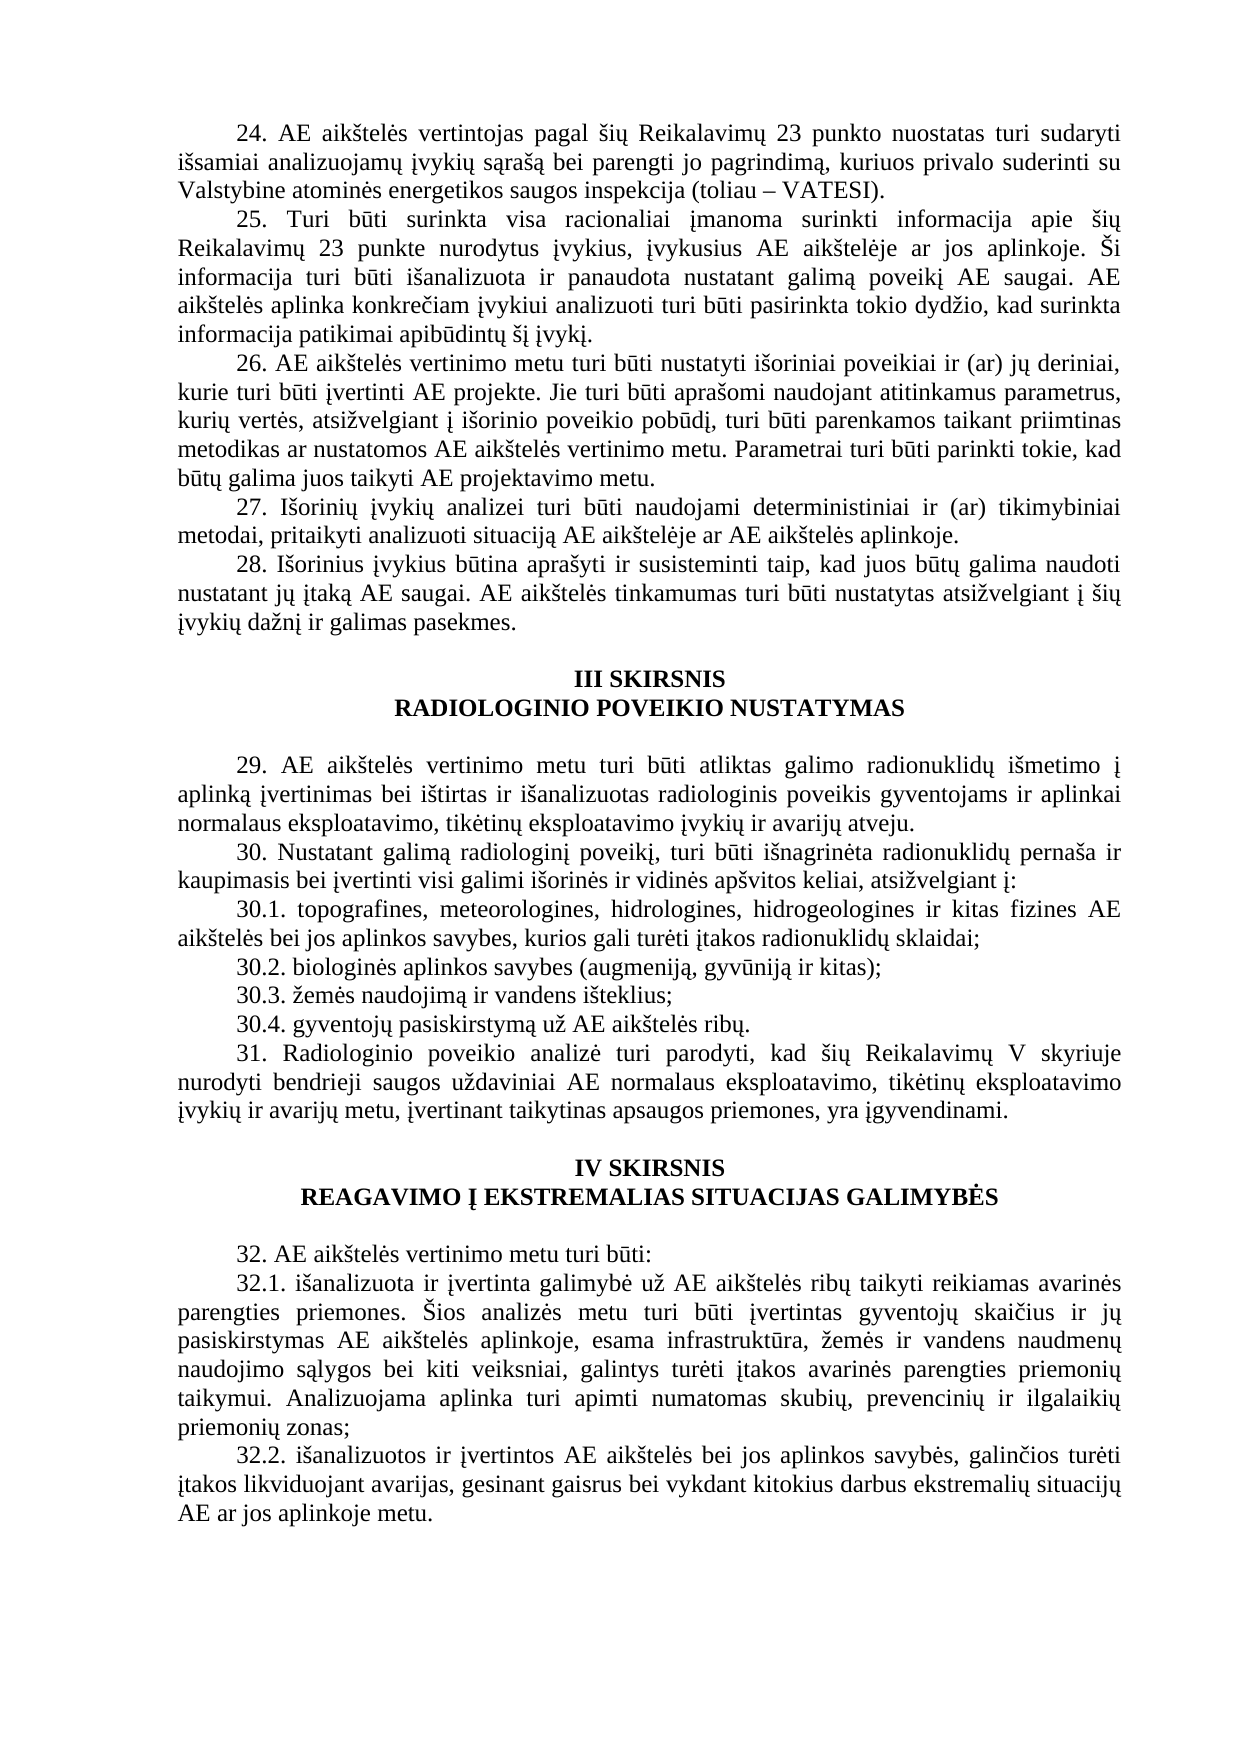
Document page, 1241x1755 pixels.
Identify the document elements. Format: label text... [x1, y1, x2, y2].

text RADIOLOGINIO POVEIKIO NUSTATYMAS [177, 693, 1122, 722]
text 27. Išorinių įvykių analizei turi būti naudojami deterministiniai ir (ar) tikimybiniai metodai, pritaikyti analizuoti situaciją AE aikštelėje ar AE aikštelės aplinkoje. [177, 492, 1122, 549]
text IV SKIRSNIS [177, 1153, 1122, 1182]
text 30. Nustatant galimą radiologinį poveikį, turi būti išnagrinėta radionuklidų pernaša ir kaupimasis bei įvertinti visi galimi išorinės ir vidinės apšvitos keliai, atsižvelgiant į: [177, 837, 1122, 894]
text 31. Radiologinio poveikio analizė turi parodyti, kad šių Reikalavimų V skyriuje nurodyti bendrieji saugos uždaviniai AE normalaus eksploatavimo, tikėtinų eksploatavimo įvykių ir avarijų metu, įvertinant taikytinas apsaugos priemones, yra įgyvendinami. [177, 1038, 1122, 1124]
text 24. AE aikštelės vertintojas pagal šių Reikalavimų 23 punkto nuostatas turi sudaryti išsamiai analizuojamų įvykių sąrašą bei parengti jo pagrindimą, kuriuos privalo suderinti su Valstybine atominės energetikos saugos inspekcija (toliau – VATESI). [177, 118, 1122, 204]
text 30.4. gyventojų pasiskirstymą už AE aikštelės ribų. [177, 1009, 1122, 1038]
text 25. Turi būti surinkta visa racionaliai įmanoma surinkti informacija apie šių Reikalavimų 23 punkte nurodytus įvykius, įvykusius AE aikštelėje ar jos aplinkoje. Ši informacija turi būti išanalizuota ir panaudota nustatant galimą poveikį AE saugai. AE aikštelės aplinka konkrečiam įvykiui analizuoti turi būti pasirinkta tokio dydžio, kad surinkta informacija patikimai apibūdintų šį įvykį. [177, 204, 1122, 348]
text 32. AE aikštelės vertinimo metu turi būti: [177, 1239, 1122, 1268]
text 32.1. išanalizuota ir įvertinta galimybė už AE aikštelės ribų taikyti reikiamas avarinės parengties priemones. Šios analizės metu turi būti įvertintas gyventojų skaičius ir jų pasiskirstymas AE aikštelės aplinkoje, esama infrastruktūra, žemės ir vandens naudmenų naudojimo sąlygos bei kiti veiksniai, galintys turėti įtakos avarinės parengties priemonių taikymui. Analizuojama aplinka turi apimti numatomas skubių, prevencinių ir ilgalaikių priemonių zonas; [177, 1268, 1122, 1441]
text 29. AE aikštelės vertinimo metu turi būti atliktas galimo radionuklidų išmetimo į aplinką įvertinimas bei ištirtas ir išanalizuotas radiologinis poveikis gyventojams ir aplinkai normalaus eksploatavimo, tikėtinų eksploatavimo įvykių ir avarijų atveju. [177, 751, 1122, 837]
text 32.2. išanalizuotos ir įvertintos AE aikštelės bei jos aplinkos savybės, galinčios turėti įtakos likviduojant avarijas, gesinant gaisrus bei vykdant kitokius darbus ekstremalių situacijų AE ar jos aplinkoje metu. [177, 1441, 1122, 1527]
text REAGAVIMO Į EKSTREMALIAS SITUACIJAS GALIMYBĖS [177, 1182, 1122, 1211]
text 30.2. biologinės aplinkos savybes (augmeniją, gyvūniją ir kitas); [177, 952, 1122, 981]
text 30.1. topografines, meteorologines, hidrologines, hidrogeologines ir kitas fizines AE aikštelės bei jos aplinkos savybes, kurios gali turėti įtakos radionuklidų sklaidai; [177, 894, 1122, 952]
text 28. Išorinius įvykius būtina aprašyti ir susisteminti taip, kad juos būtų galima naudoti nustatant jų įtaką AE saugai. AE aikštelės tinkamumas turi būti nustatytas atsižvelgiant į šių įvykių dažnį ir galimas pasekmes. [177, 549, 1122, 636]
text 30.3. žemės naudojimą ir vandens išteklius; [177, 981, 1122, 1009]
text III SKIRSNIS [177, 664, 1122, 693]
text 26. AE aikštelės vertinimo metu turi būti nustatyti išoriniai poveikiai ir (ar) jų deriniai, kurie turi būti įvertinti AE projekte. Jie turi būti aprašomi naudojant atitinkamus parametrus, kurių vertės, atsižvelgiant į išorinio poveikio pobūdį, turi būti parenkamos taikant priimtinas metodikas ar nustatomos AE aikštelės vertinimo metu. Parametrai turi būti parinkti tokie, kad būtų galima juos taikyti AE projektavimo metu. [177, 348, 1122, 492]
